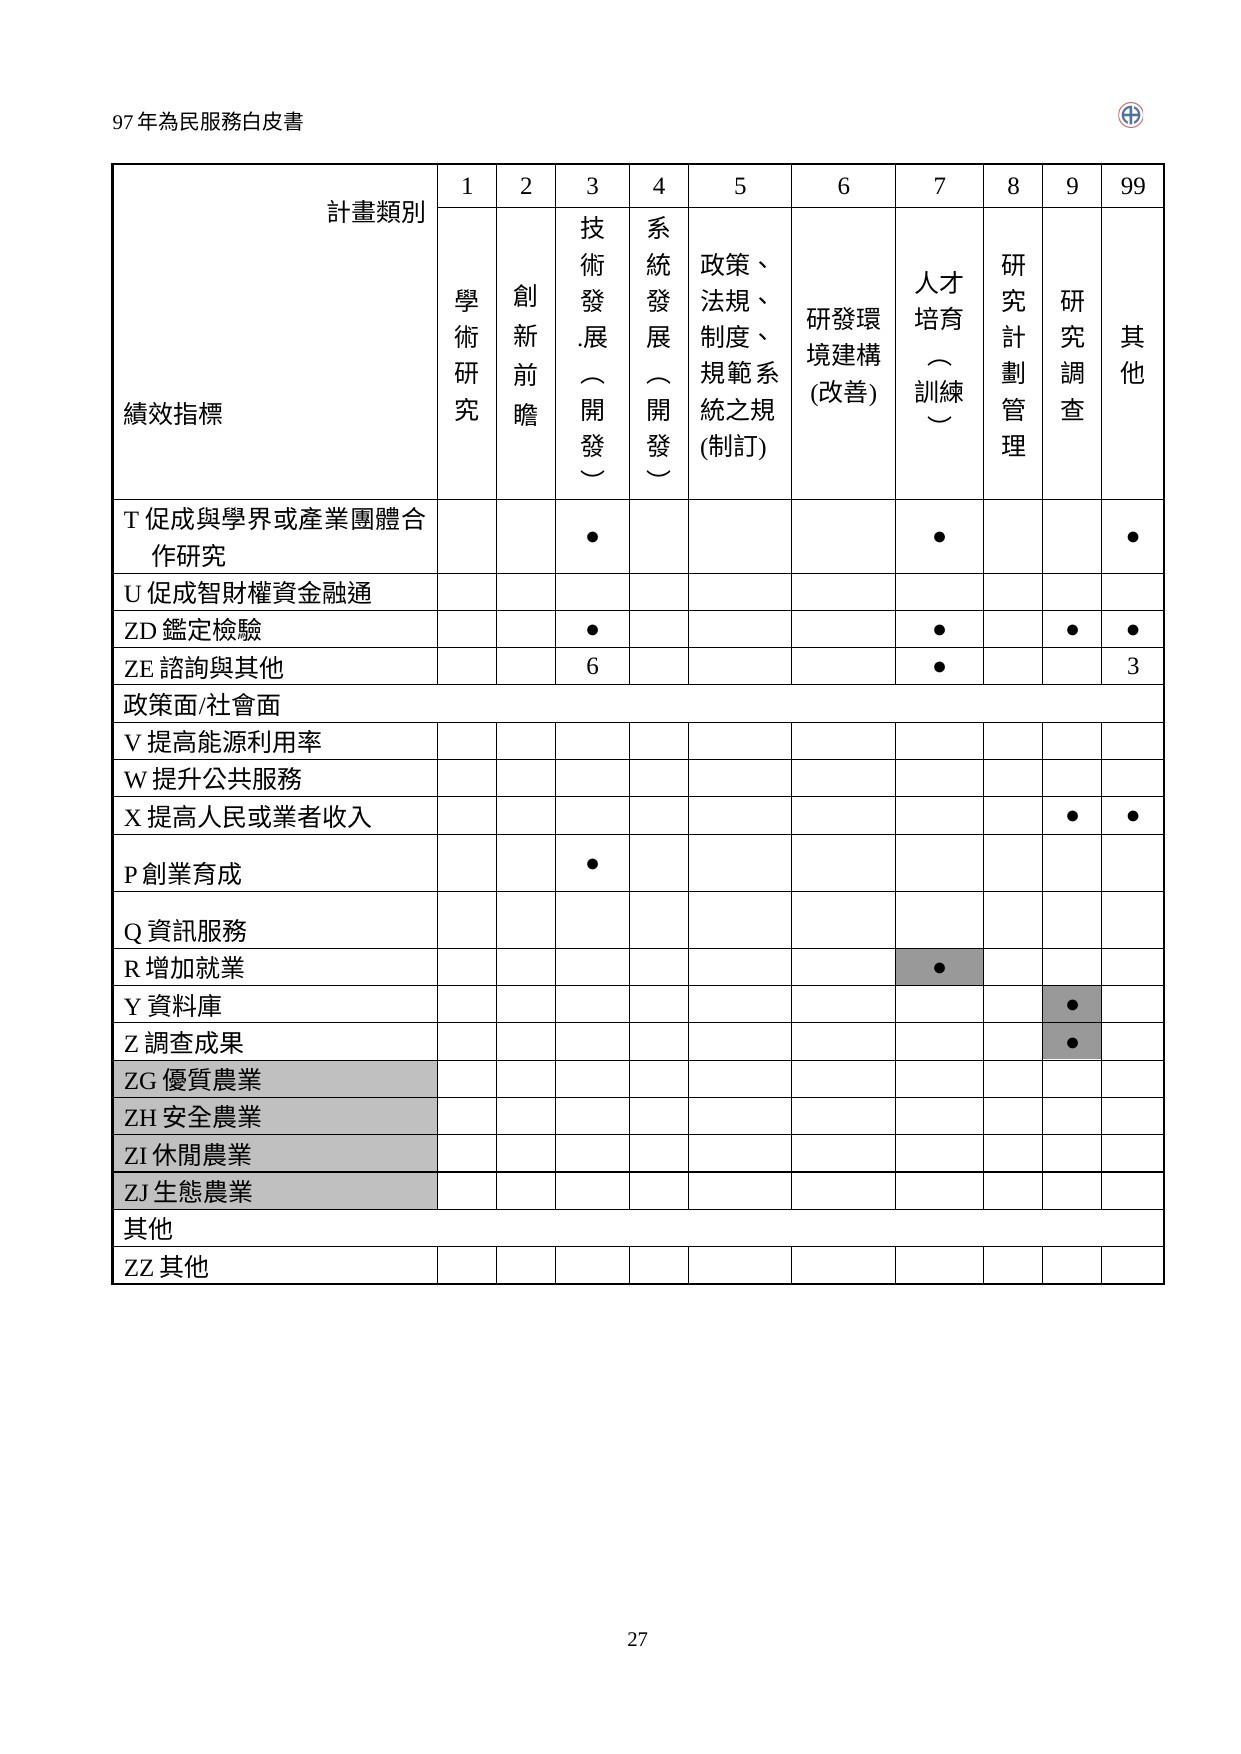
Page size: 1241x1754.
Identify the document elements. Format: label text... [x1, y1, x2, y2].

table_cell [984, 1023, 1042, 1059]
table_cell [896, 1135, 983, 1171]
table_cell [896, 1061, 983, 1097]
table_cell [1043, 648, 1101, 684]
table_cell [497, 797, 555, 833]
table_cell 系 統 發 展 ︵ 開 發 ︶ [630, 208, 688, 499]
table_cell [689, 723, 791, 759]
table_cell [497, 1247, 555, 1283]
table_cell [438, 648, 496, 684]
table_cell [984, 986, 1042, 1022]
table_cell [1102, 835, 1163, 891]
table_cell [630, 1098, 688, 1134]
table_cell [896, 1173, 983, 1209]
table_cell [689, 1023, 791, 1059]
table_cell [896, 723, 983, 759]
table_cell [896, 1023, 983, 1059]
table_cell [792, 949, 895, 985]
table_cell [630, 500, 688, 572]
table_cell [689, 986, 791, 1022]
table_cell [984, 1173, 1042, 1209]
table_cell [1043, 1098, 1101, 1134]
table_cell [497, 892, 555, 948]
table_cell 研究計劃管理 [984, 208, 1042, 499]
table_cell [792, 1135, 895, 1171]
table_cell [497, 760, 555, 796]
table_cell ● [1043, 611, 1101, 647]
table_cell 政策面/社會面 [114, 685, 1163, 722]
table_cell [792, 760, 895, 796]
table_cell [689, 760, 791, 796]
table_cell [438, 1135, 496, 1171]
table_cell [630, 892, 688, 948]
table_cell [438, 1023, 496, 1059]
table_cell [984, 1098, 1042, 1134]
table_cell 研發環 境建構 (改善) [792, 208, 895, 499]
table_cell [556, 1247, 629, 1283]
table_cell [1102, 892, 1163, 948]
table_cell [1102, 1023, 1163, 1059]
table_cell 其他 [114, 1210, 1163, 1246]
table_cell [984, 892, 1042, 948]
table_cell [792, 500, 895, 572]
table_cell [689, 1135, 791, 1171]
table_cell Z調查成果 [114, 1023, 437, 1059]
table_cell [630, 1023, 688, 1059]
table_cell [689, 797, 791, 833]
table_cell ZD鑑定檢驗 [114, 611, 437, 647]
table_cell [497, 574, 555, 610]
table_cell [984, 574, 1042, 610]
table_cell [1043, 1247, 1101, 1283]
table_cell [984, 1061, 1042, 1097]
table_cell Y資料庫 [114, 986, 437, 1022]
table_cell [984, 835, 1042, 891]
table_cell [1102, 949, 1163, 985]
table_cell P創業育成 [114, 835, 437, 891]
table_cell Q資訊服務 [114, 892, 437, 948]
table_cell [497, 500, 555, 572]
table_cell [630, 611, 688, 647]
table_cell [556, 797, 629, 833]
table_cell ● [1043, 986, 1101, 1022]
table_cell [984, 949, 1042, 985]
table_cell [792, 723, 895, 759]
table_cell [556, 1098, 629, 1134]
table_cell [1102, 723, 1163, 759]
table_cell [896, 1247, 983, 1283]
table_cell 創 新 前 瞻 [497, 208, 555, 499]
table_cell [630, 1173, 688, 1209]
table_cell ● [556, 835, 629, 891]
table_cell [689, 574, 791, 610]
table_cell [630, 574, 688, 610]
table_cell [896, 760, 983, 796]
table_cell [792, 986, 895, 1022]
table_cell [497, 648, 555, 684]
table_cell [792, 1173, 895, 1209]
table_cell [1043, 1061, 1101, 1097]
table_cell [497, 835, 555, 891]
table_cell 6 [556, 648, 629, 684]
table_header 計畫類別 績效指標 [114, 165, 437, 499]
table_header 9 [1043, 165, 1101, 207]
table_cell [1043, 949, 1101, 985]
table_cell [556, 1023, 629, 1059]
table_cell ● [1043, 1023, 1101, 1059]
table_cell [792, 611, 895, 647]
table_cell [438, 892, 496, 948]
table_cell [1043, 500, 1101, 572]
table_cell [792, 797, 895, 833]
table_cell [438, 986, 496, 1022]
table_cell [896, 1098, 983, 1134]
table_cell 政策、 法規、 制度、 規範系統之規 (制訂) [689, 208, 791, 499]
table_cell 技 術 發 .展 ︵ 開 發 ︶ [556, 208, 629, 499]
table_cell [630, 949, 688, 985]
table_cell [438, 1098, 496, 1134]
table_cell [438, 835, 496, 891]
table_cell [1102, 1135, 1163, 1171]
table_cell ZH安全農業 [114, 1098, 437, 1134]
table_cell [689, 892, 791, 948]
table_cell [1043, 1173, 1101, 1209]
table_cell [438, 760, 496, 796]
table_cell [630, 723, 688, 759]
table_cell [689, 1173, 791, 1209]
table_cell [556, 574, 629, 610]
table_cell [792, 1061, 895, 1097]
table_cell [896, 835, 983, 891]
table_cell ● [896, 611, 983, 647]
table_cell R增加就業 [114, 949, 437, 985]
table_cell [984, 611, 1042, 647]
table_cell [438, 797, 496, 833]
table_cell [497, 949, 555, 985]
table_cell [792, 648, 895, 684]
table_cell [630, 1061, 688, 1097]
table_cell [630, 797, 688, 833]
table_cell [497, 723, 555, 759]
table_cell [556, 892, 629, 948]
table_cell [1102, 1173, 1163, 1209]
table_cell [1102, 986, 1163, 1022]
table_cell [630, 760, 688, 796]
table_cell [497, 1098, 555, 1134]
table_cell [792, 1023, 895, 1059]
table_cell V提高能源利用率 [114, 723, 437, 759]
table_cell ● [1102, 611, 1163, 647]
table_header 5 [689, 165, 791, 207]
table_cell [1043, 892, 1101, 948]
table_header 4 [630, 165, 688, 207]
table_cell [984, 648, 1042, 684]
table_cell [438, 574, 496, 610]
table_cell ● [896, 648, 983, 684]
table_cell [689, 1247, 791, 1283]
table_cell 其他 [1102, 208, 1163, 499]
table_cell [556, 1061, 629, 1097]
table_cell 學 術 研 究 [438, 208, 496, 499]
table_cell [984, 500, 1042, 572]
table_cell [984, 1247, 1042, 1283]
table_header 99 [1102, 165, 1163, 207]
table_cell [792, 1247, 895, 1283]
table_cell [1043, 574, 1101, 610]
table_cell [630, 1135, 688, 1171]
table_cell ZG優質農業 [114, 1061, 437, 1097]
table_cell [689, 835, 791, 891]
table_cell 人才 培育 ︵ 訓練 ︶ [896, 208, 983, 499]
table_cell [984, 1135, 1042, 1171]
table_cell [438, 1173, 496, 1209]
table_header 3 [556, 165, 629, 207]
table_cell [896, 892, 983, 948]
table_cell [497, 986, 555, 1022]
table_cell ZZ其他 [114, 1247, 437, 1283]
table_cell [1102, 760, 1163, 796]
table_header 2 [497, 165, 555, 207]
table_cell [556, 723, 629, 759]
table_cell [1043, 1135, 1101, 1171]
table_cell ● [1102, 500, 1163, 572]
table_cell [792, 574, 895, 610]
table_cell [438, 1061, 496, 1097]
table_cell W提升公共服務 [114, 760, 437, 796]
table_cell [1043, 835, 1101, 891]
table_header 7 [896, 165, 983, 207]
table_cell [1043, 723, 1101, 759]
table_cell [689, 1061, 791, 1097]
table_cell ● [896, 949, 983, 985]
table_cell [438, 723, 496, 759]
table_cell X提高人民或業者收入 [114, 797, 437, 833]
table_cell [630, 648, 688, 684]
table_cell [1043, 760, 1101, 796]
table_cell [689, 1098, 791, 1134]
table_cell [497, 1061, 555, 1097]
table_cell [438, 500, 496, 572]
table_cell ● [896, 500, 983, 572]
table_cell [630, 835, 688, 891]
table_cell [896, 574, 983, 610]
table_cell [556, 1135, 629, 1171]
table_cell T促成與學界或產業團體合作研究 [114, 500, 437, 572]
table_cell ● [556, 611, 629, 647]
table_cell [556, 760, 629, 796]
table_cell [689, 500, 791, 572]
table_cell [556, 1173, 629, 1209]
table_header 1 [438, 165, 496, 207]
table_cell [896, 986, 983, 1022]
table_cell [438, 611, 496, 647]
table_cell [792, 892, 895, 948]
table_cell ● [1102, 797, 1163, 833]
table_cell [1102, 1247, 1163, 1283]
table_cell [556, 949, 629, 985]
table_cell [556, 986, 629, 1022]
table_cell [630, 1247, 688, 1283]
table_cell [984, 723, 1042, 759]
table_cell [497, 1173, 555, 1209]
table_cell [630, 986, 688, 1022]
table_cell [497, 1023, 555, 1059]
table_cell [792, 835, 895, 891]
table_cell ● [556, 500, 629, 572]
table_cell 3 [1102, 648, 1163, 684]
table_cell [1102, 574, 1163, 610]
table_cell ZE諮詢與其他 [114, 648, 437, 684]
table_cell [497, 611, 555, 647]
table_cell [438, 949, 496, 985]
table_cell [689, 611, 791, 647]
table_cell ZJ生態農業 [114, 1173, 437, 1209]
table_cell [984, 760, 1042, 796]
table_cell 研究調查 [1043, 208, 1101, 499]
table_cell [689, 949, 791, 985]
table_cell ZI休閒農業 [114, 1135, 437, 1171]
table_header 6 [792, 165, 895, 207]
table_cell [497, 1135, 555, 1171]
table_cell U促成智財權資金融通 [114, 574, 437, 610]
table_cell [984, 797, 1042, 833]
table_cell [689, 648, 791, 684]
table_cell [1102, 1098, 1163, 1134]
table_cell ● [1043, 797, 1101, 833]
table_cell [1102, 1061, 1163, 1097]
table_header 8 [984, 165, 1042, 207]
table_cell [792, 1098, 895, 1134]
table_cell [438, 1247, 496, 1283]
table_cell [896, 797, 983, 833]
picture [1118, 102, 1144, 128]
